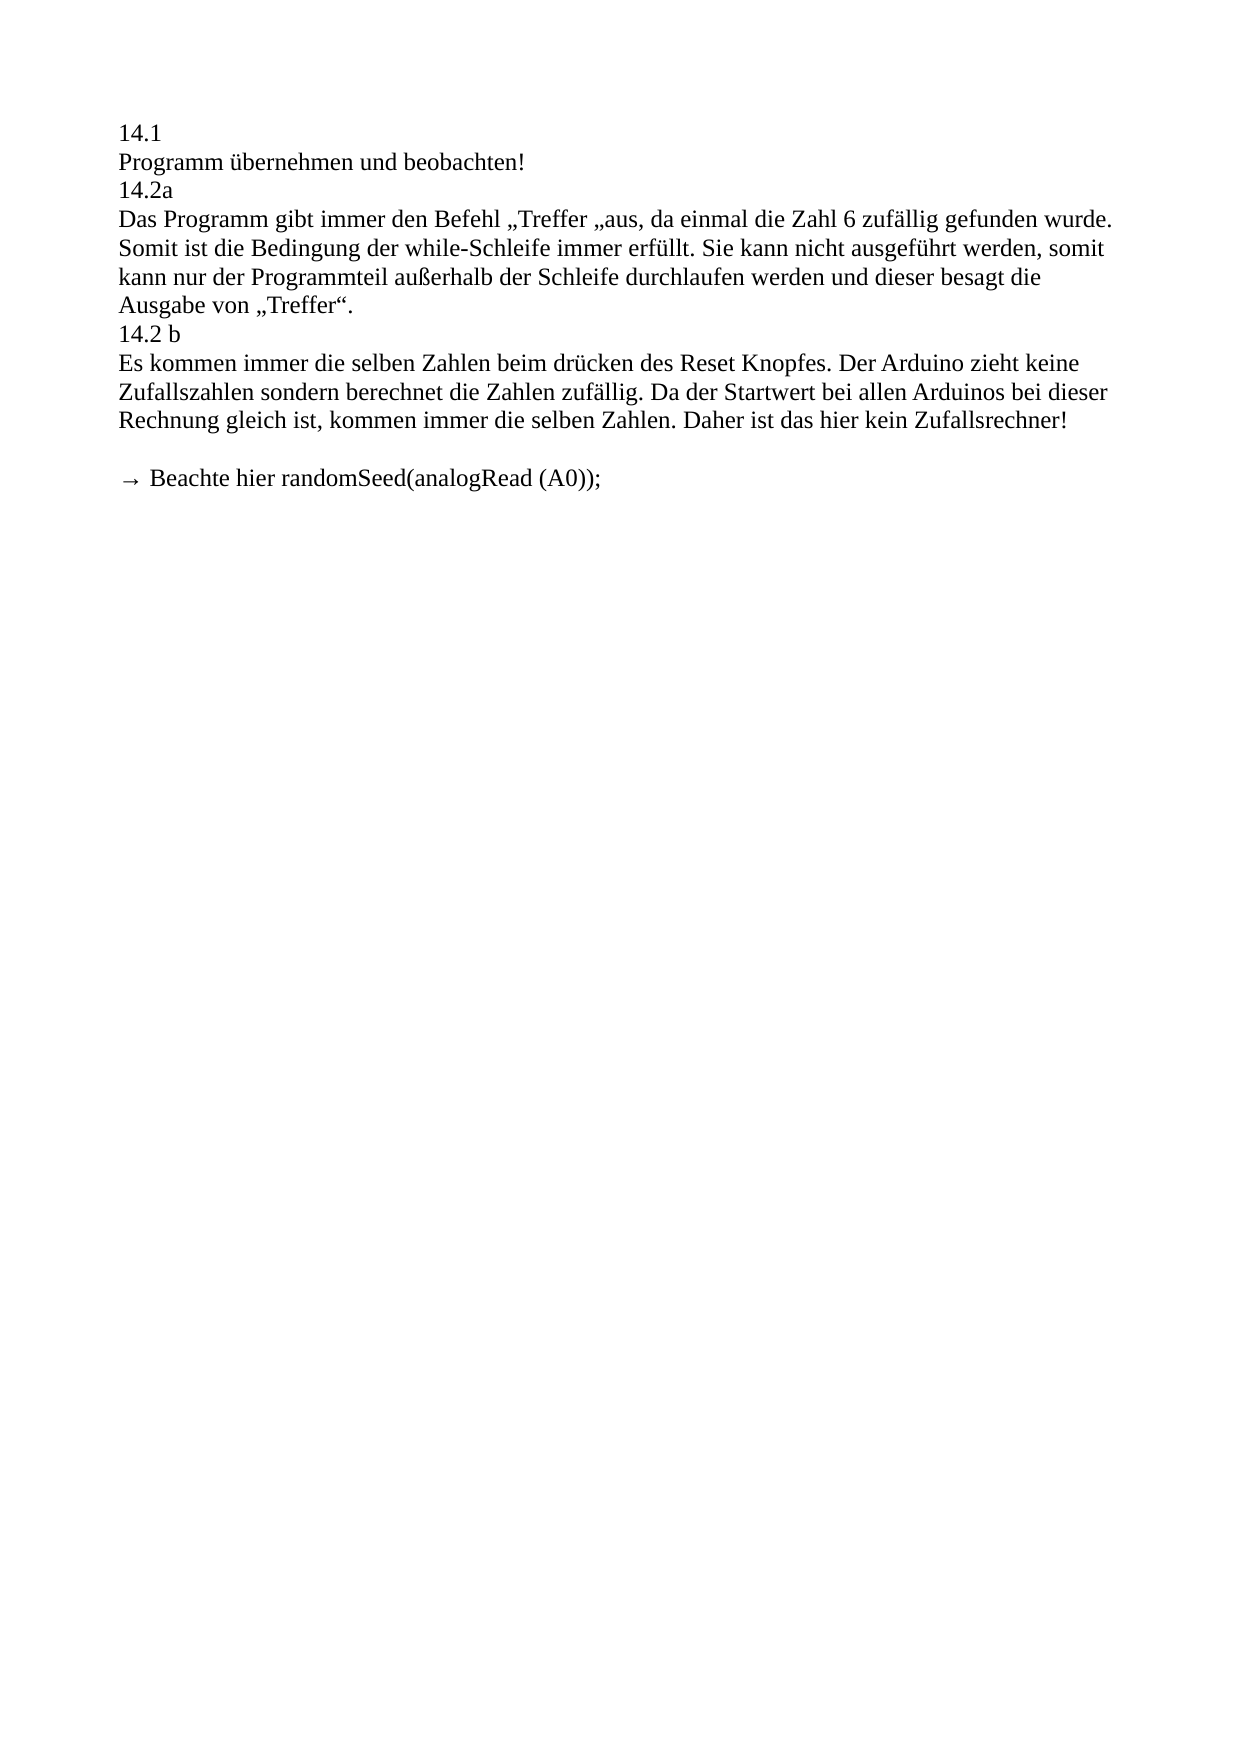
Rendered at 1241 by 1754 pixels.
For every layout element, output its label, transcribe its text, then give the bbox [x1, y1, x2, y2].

text → Beachte hier randomSeed(analogRead (A0)); [118, 463, 1122, 492]
text Programm übernehmen und beobachten! [118, 147, 1122, 176]
text 14.1 [118, 118, 1122, 147]
text Das Programm gibt immer den Befehl „Treffer „aus, da einmal die Zahl 6 zufällig gefunden wurde. Somit ist die Bedingung der while-Schleife immer erfüllt. Sie kann nicht ausgeführt werden, somit kann nur der Programmteil außerhalb der Schleife durchlaufen werden und dieser besagt die Ausgabe von „Treffer“. [118, 204, 1122, 319]
text Es kommen immer die selben Zahlen beim drücken des Reset Knopfes. Der Arduino zieht keine Zufallszahlen sondern berechnet die Zahlen zufällig. Da der Startwert bei allen Arduinos bei dieser Rechnung gleich ist, kommen immer die selben Zahlen. Daher ist das hier kein Zufallsrechner! [118, 348, 1122, 434]
text 14.2a [118, 176, 1122, 204]
text 14.2 b [118, 319, 1122, 348]
